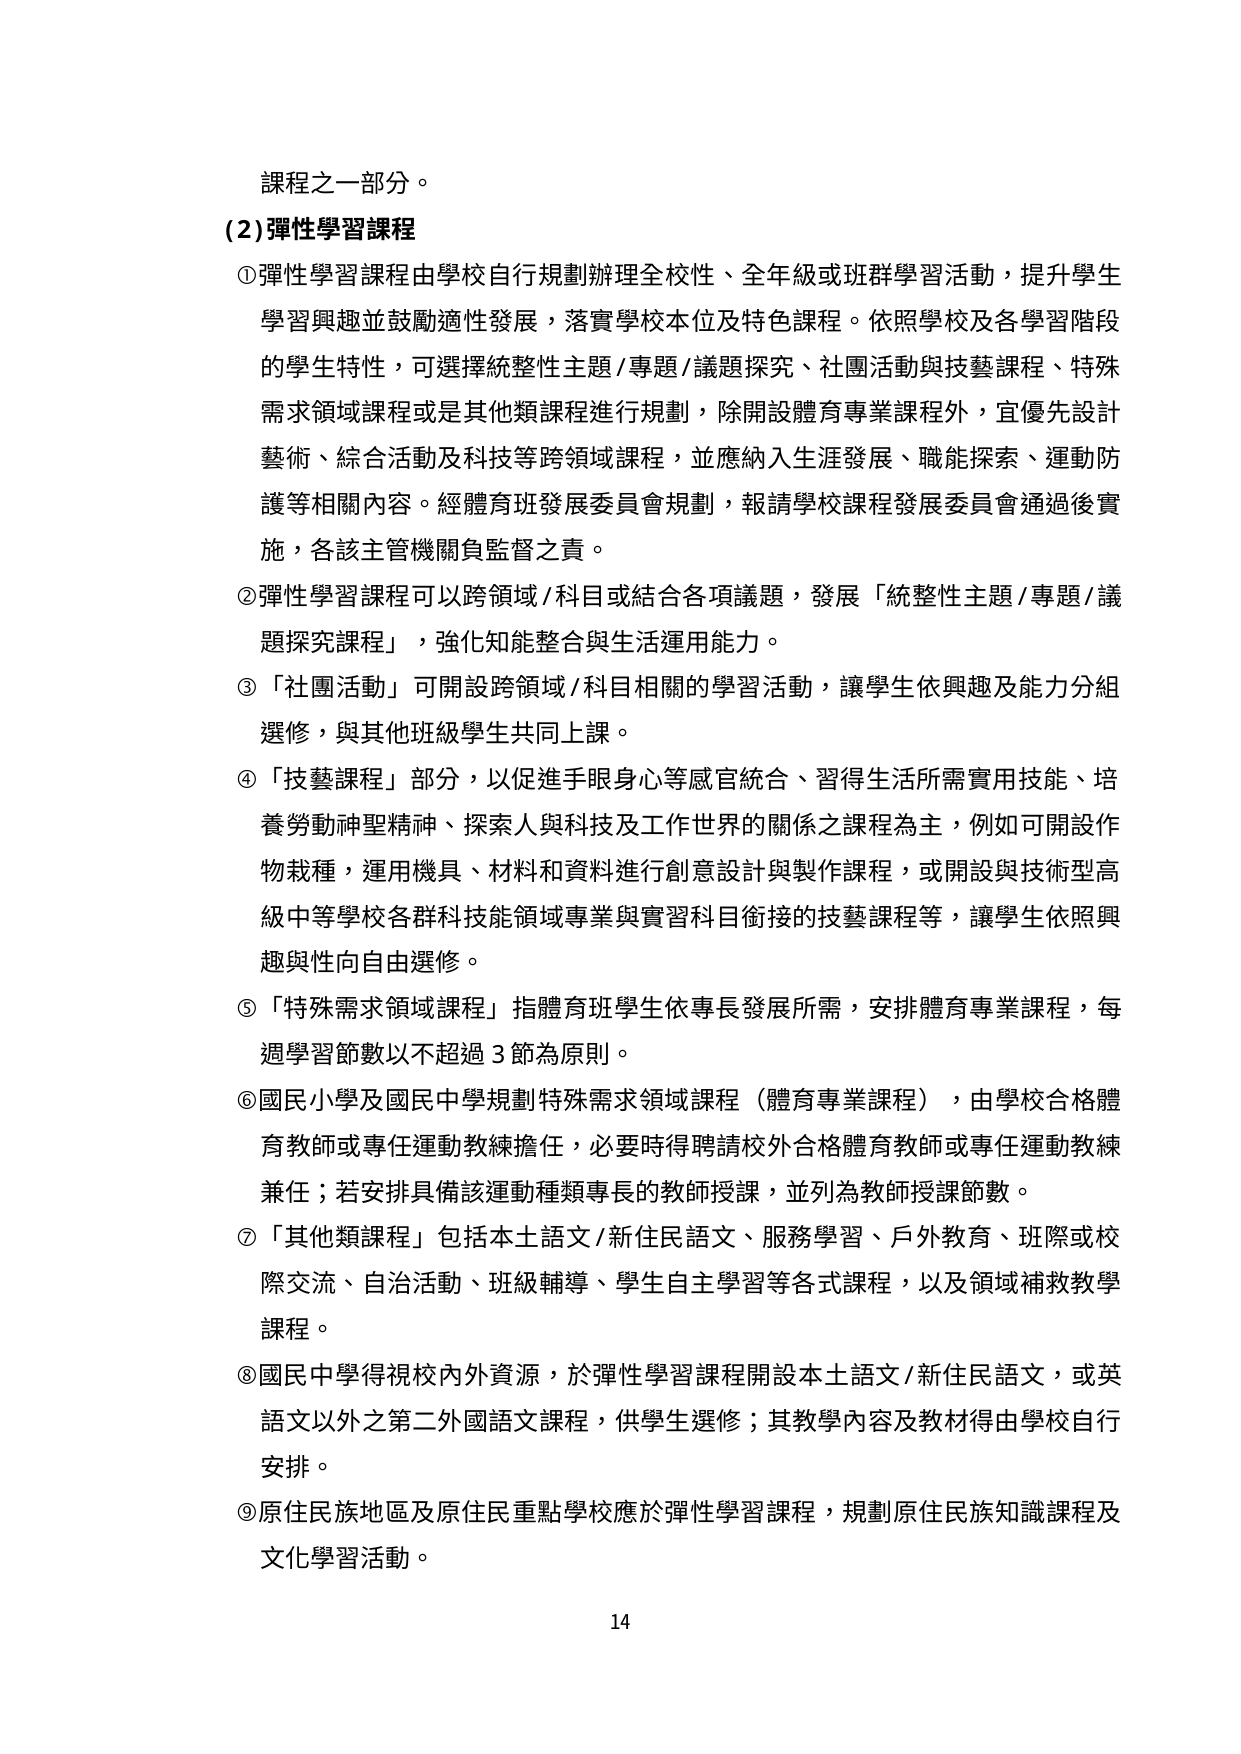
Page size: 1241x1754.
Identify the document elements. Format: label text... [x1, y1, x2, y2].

text 「技藝課程」部分，以促進手眼身心等感官統合、習得生活所需實用技能、培養勞動神聖精神、探索人與科技及工作世界的關係之課程為主，例如可開設作物栽種，運用機具、材料和資料進行創意設計與製作課程，或開設與技術型高級中等學校各群科技能領域專業與實習科目銜接的技藝課程等，讓學生依照興趣與性向自由選修。 [236, 752, 1122, 981]
text 課程之一部分。 [236, 156, 1122, 202]
text 彈性學習課程可以跨領域/科目或結合各項議題，發展「統整性主題/專題/議題探究課程」，強化知能整合與生活運用能力。 [236, 568, 1122, 660]
text 「社團活動」可開設跨領域/科目相關的學習活動，讓學生依興趣及能力分組選修，與其他班級學生共同上課。 [236, 660, 1122, 752]
text 「特殊需求領域課程」指體育班學生依專長發展所需，安排體育專業課程，每週學習節數以不超過3節為原則。 [236, 981, 1122, 1073]
text 「其他類課程」包括本土語文/新住民語文、服務學習、戶外教育、班際或校際交流、自治活動、班級輔導、學生自主學習等各式課程，以及領域補救教學課程。 [236, 1210, 1122, 1348]
text 國民小學及國民中學規劃特殊需求領域課程（體育專業課程），由學校合格體育教師或專任運動教練擔任，必要時得聘請校外合格體育教師或專任運動教練兼任；若安排具備該運動種類專長的教師授課，並列為教師授課節數。 [236, 1073, 1122, 1210]
text 原住民族地區及原住民重點學校應於彈性學習課程，規劃原住民族知識課程及文化學習活動。 [236, 1485, 1122, 1577]
text 國民中學得視校內外資源，於彈性學習課程開設本土語文/新住民語文，或英語文以外之第二外國語文課程，供學生選修；其教學內容及教材得由學校自行安排。 [236, 1348, 1122, 1485]
text 彈性學習課程由學校自行規劃辦理全校性、全年級或班群學習活動，提升學生學習興趣並鼓勵適性發展，落實學校本位及特色課程。依照學校及各學習階段的學生特性，可選擇統整性主題/專題/議題探究、社團活動與技藝課程、特殊需求領域課程或是其他類課程進行規劃，除開設體育專業課程外，宜優先設計藝術、綜合活動及科技等跨領域課程，並應納入生涯發展、職能探索、運動防護等相關內容。經體育班發展委員會規劃，報請學校課程發展委員會通過後實施，各該主管機關負監督之責。 [236, 248, 1122, 568]
text (2)彈性學習課程 [219, 202, 1122, 248]
